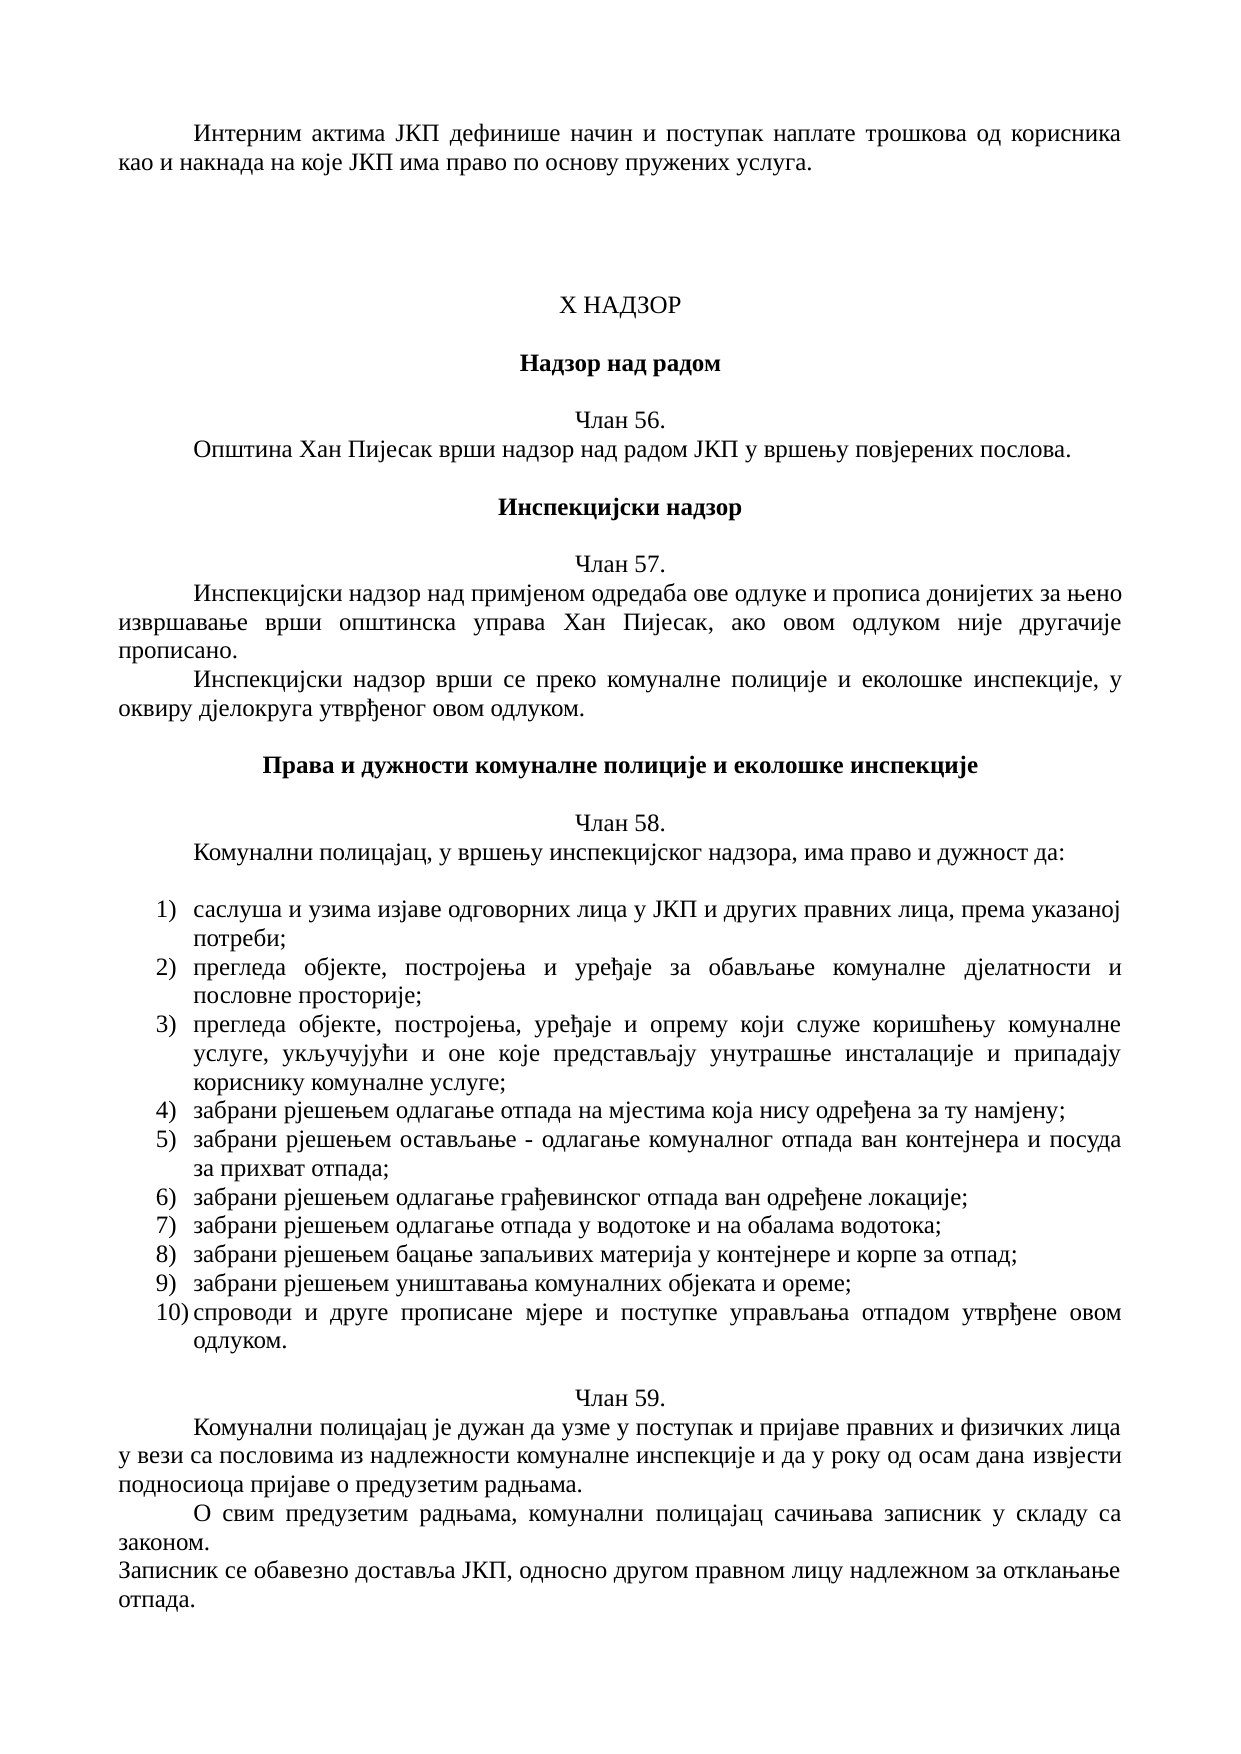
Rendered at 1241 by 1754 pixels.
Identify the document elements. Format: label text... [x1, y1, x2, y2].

list забрани рјешењем одлагање отпада у водотоке и на обалама водотока; [156, 1211, 1122, 1239]
list забрани рјешењем одлагање отпада на мјестима која нису одређена за ту намјену; [156, 1096, 1122, 1124]
text Члан 56. [118, 406, 1122, 434]
text О свим предузетим радњама, комунални полицајац сачињава записник у складу са законом. [118, 1498, 1122, 1556]
list забрани рјешењем бацање запаљивих материја у контејнере и корпе за отпад; [156, 1239, 1122, 1268]
list саслуша и узима изјаве одговорних лица у ЈКП и других правних лица, према указаној потреби; [156, 894, 1122, 952]
text Права и дужности комуналне полиције и еколошке инспекције [118, 751, 1122, 779]
text Општина Хан Пијесак врши надзор над радом ЈКП у вршењу повјерених послова. [118, 434, 1122, 463]
list спроводи и друге прописане мјере и поступке управљања отпадом утврђене овом одлуком. [156, 1297, 1122, 1354]
list прегледа објекте, постројења, уређаје и опрему који служе коришћењу комуналне услуге, укључујући и оне које представљају унутрашње инсталације и припадају кориснику комуналне услуге; [156, 1009, 1122, 1096]
list прегледа објекте, постројења и уређаје за обављање комуналне дјелатности и пословне просторије; [156, 952, 1122, 1009]
text Записник се обавезно доставља ЈКП, односно другом правном лицу надлежном за отклањање отпада. [118, 1556, 1122, 1613]
text Инспекцијски надзор врши се преко комуналне полиције и еколошке инспекције, у оквиру дјелокруга утврђеног овом одлуком. [118, 664, 1122, 722]
text Члан 57. [118, 549, 1122, 578]
text Интерним актима ЈКП дефинише начин и поступак наплате трошкова од корисника као и накнада на које ЈКП има право по основу пружених услуга. [118, 118, 1122, 176]
text Х НАДЗОР [118, 291, 1122, 319]
text Комунални полицајац, у вршењу инспекцијског надзора, има право и дужност да: [118, 837, 1122, 866]
list забрани рјешењем одлагање грађевинског отпада ван одређене локације; [156, 1182, 1122, 1211]
text Комунални полицајац је дужан да узме у поступак и пријаве правних и физичких лица у вези са пословима из надлежности комуналне инспекције и да у року од осам дана извјести подносиоца пријаве о предузетим радњама. [118, 1412, 1122, 1498]
text Надзор над радом [118, 348, 1122, 377]
text Инспекцијски надзор над примјеном одредаба ове одлуке и прописа донијетих за њено извршавање врши општинска управа Хан Пијесак, ако овом одлуком није другачије прописано. [118, 578, 1122, 664]
list забрани рјешењем остављање - одлагање комуналног отпада ван контејнера и посуда за прихват отпада; [156, 1124, 1122, 1182]
text Члан 59. [118, 1383, 1122, 1412]
text Члан 58. [118, 808, 1122, 837]
text Инспекцијски надзор [118, 492, 1122, 521]
list забрани рјешењем уништавања комуналних објеката и ореме; [156, 1268, 1122, 1297]
